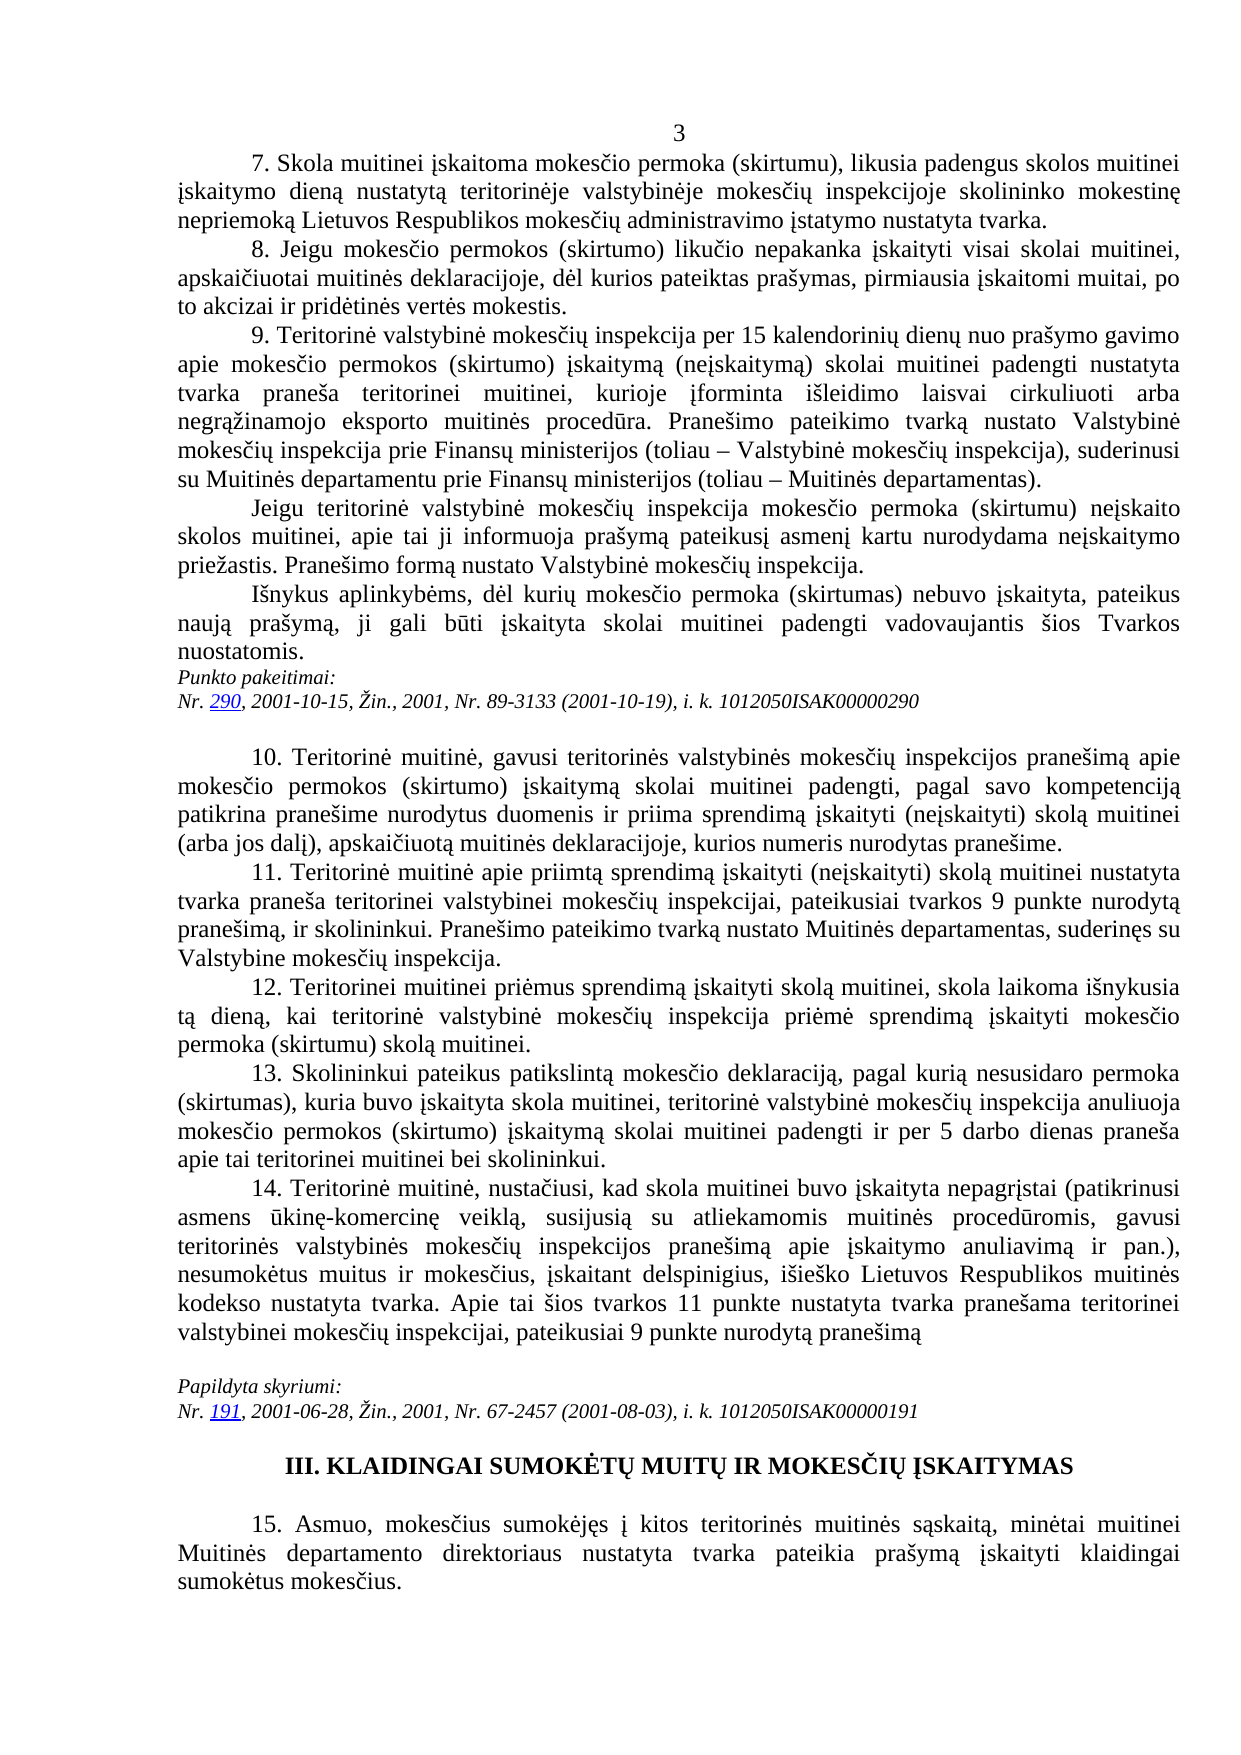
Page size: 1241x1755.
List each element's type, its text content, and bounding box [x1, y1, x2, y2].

text 11. Teritorinė muitinė apie priimtą sprendimą įskaityti (neįskaityti) skolą muitinei nustatyta tvarka praneša teritorinei valstybinei mokesčių inspekcijai, pateikusiai tvarkos 9 punkte nurodytą pranešimą, ir skolininkui. Pranešimo pateikimo tvarką nustato Muitinės departamentas, suderinęs su Valstybine mokesčių inspekcija. [177, 857, 1181, 972]
text Nr. 191, 2001-06-28, Žin., 2001, Nr. 67-2457 (2001-08-03), i. k. 1012050ISAK00000191 [177, 1398, 1181, 1423]
text Nr. 290, 2001-10-15, Žin., 2001, Nr. 89-3133 (2001-10-19), i. k. 1012050ISAK00000290 [177, 689, 1181, 713]
text 12. Teritorinei muitinei priėmus sprendimą įskaityti skolą muitinei, skola laikoma išnykusia tą dieną, kai teritorinė valstybinė mokesčių inspekcija priėmė sprendimą įskaityti mokesčio permoka (skirtumu) skolą muitinei. [177, 972, 1181, 1058]
text 9. Teritorinė valstybinė mokesčių inspekcija per 15 kalendorinių dienų nuo prašymo gavimo apie mokesčio permokos (skirtumo) įskaitymą (neįskaitymą) skolai muitinei padengti nustatyta tvarka praneša teritorinei muitinei, kurioje įforminta išleidimo laisvai cirkuliuoti arba negrąžinamojo eksporto muitinės procedūra. Pranešimo pateikimo tvarką nustato Valstybinė mokesčių inspekcija prie Finansų ministerijos (toliau – Valstybinė mokesčių inspekcija), suderinusi su Muitinės departamentu prie Finansų ministerijos (toliau – Muitinės departamentas). [177, 320, 1181, 493]
text 10. Teritorinė muitinė, gavusi teritorinės valstybinės mokesčių inspekcijos pranešimą apie mokesčio permokos (skirtumo) įskaitymą skolai muitinei padengti, pagal savo kompetenciją patikrina pranešime nurodytus duomenis ir priima sprendimą įskaityti (neįskaityti) skolą muitinei (arba jos dalį), apskaičiuotą muitinės deklaracijoje, kurios numeris nurodytas pranešime. [177, 742, 1181, 857]
text 15. Asmuo, mokesčius sumokėjęs į kitos teritorinės muitinės sąskaitą, minėtai muitinei Muitinės departamento direktoriaus nustatyta tvarka pateikia prašymą įskaityti klaidingai sumokėtus mokesčius. [177, 1509, 1181, 1595]
text Punkto pakeitimai: [177, 665, 1181, 689]
text Jeigu teritorinė valstybinė mokesčių inspekcija mokesčio permoka (skirtumu) neįskaito skolos muitinei, apie tai ji informuoja prašymą pateikusį asmenį kartu nurodydama neįskaitymo priežastis. Pranešimo formą nustato Valstybinė mokesčių inspekcija. [177, 493, 1181, 579]
text 8. Jeigu mokesčio permokos (skirtumo) likučio nepakanka įskaityti visai skolai muitinei, apskaičiuotai muitinės deklaracijoje, dėl kurios pateiktas prašymas, pirmiausia įskaitomi muitai, po to akcizai ir pridėtinės vertės mokestis. [177, 234, 1181, 320]
text Išnykus aplinkybėms, dėl kurių mokesčio permoka (skirtumas) nebuvo įskaityta, pateikus naują prašymą, ji gali būti įskaityta skolai muitinei padengti vadovaujantis šios Tvarkos nuostatomis. [177, 579, 1181, 665]
text 14. Teritorinė muitinė, nustačiusi, kad skola muitinei buvo įskaityta nepagrįstai (patikrinusi asmens ūkinę-komercinę veiklą, susijusią su atliekamomis muitinės procedūromis, gavusi teritorinės valstybinės mokesčių inspekcijos pranešimą apie įskaitymo anuliavimą ir pan.), nesumokėtus muitus ir mokesčius, įskaitant delspinigius, išieško Lietuvos Respublikos muitinės kodekso nustatyta tvarka. Apie tai šios tvarkos 11 punkte nustatyta tvarka pranešama teritorinei valstybinei mokesčių inspekcijai, pateikusiai 9 punkte nurodytą pranešimą [177, 1173, 1181, 1346]
text 7. Skola muitinei įskaitoma mokesčio permoka (skirtumu), likusia padengus skolos muitinei įskaitymo dieną nustatytą teritorinėje valstybinėje mokesčių inspekcijoje skolininko mokestinę nepriemoką Lietuvos Respublikos mokesčių administravimo įstatymo nustatyta tvarka. [177, 148, 1181, 234]
text Papildyta skyriumi: [177, 1374, 1181, 1398]
text III. KLAIDINGAI SUMOKĖTŲ MUITŲ IR MOKESČIŲ ĮSKAITYMAS [177, 1451, 1181, 1480]
text 13. Skolininkui pateikus patikslintą mokesčio deklaraciją, pagal kurią nesusidaro permoka (skirtumas), kuria buvo įskaityta skola muitinei, teritorinė valstybinė mokesčių inspekcija anuliuoja mokesčio permokos (skirtumo) įskaitymą skolai muitinei padengti ir per 5 darbo dienas praneša apie tai teritorinei muitinei bei skolininkui. [177, 1058, 1181, 1173]
